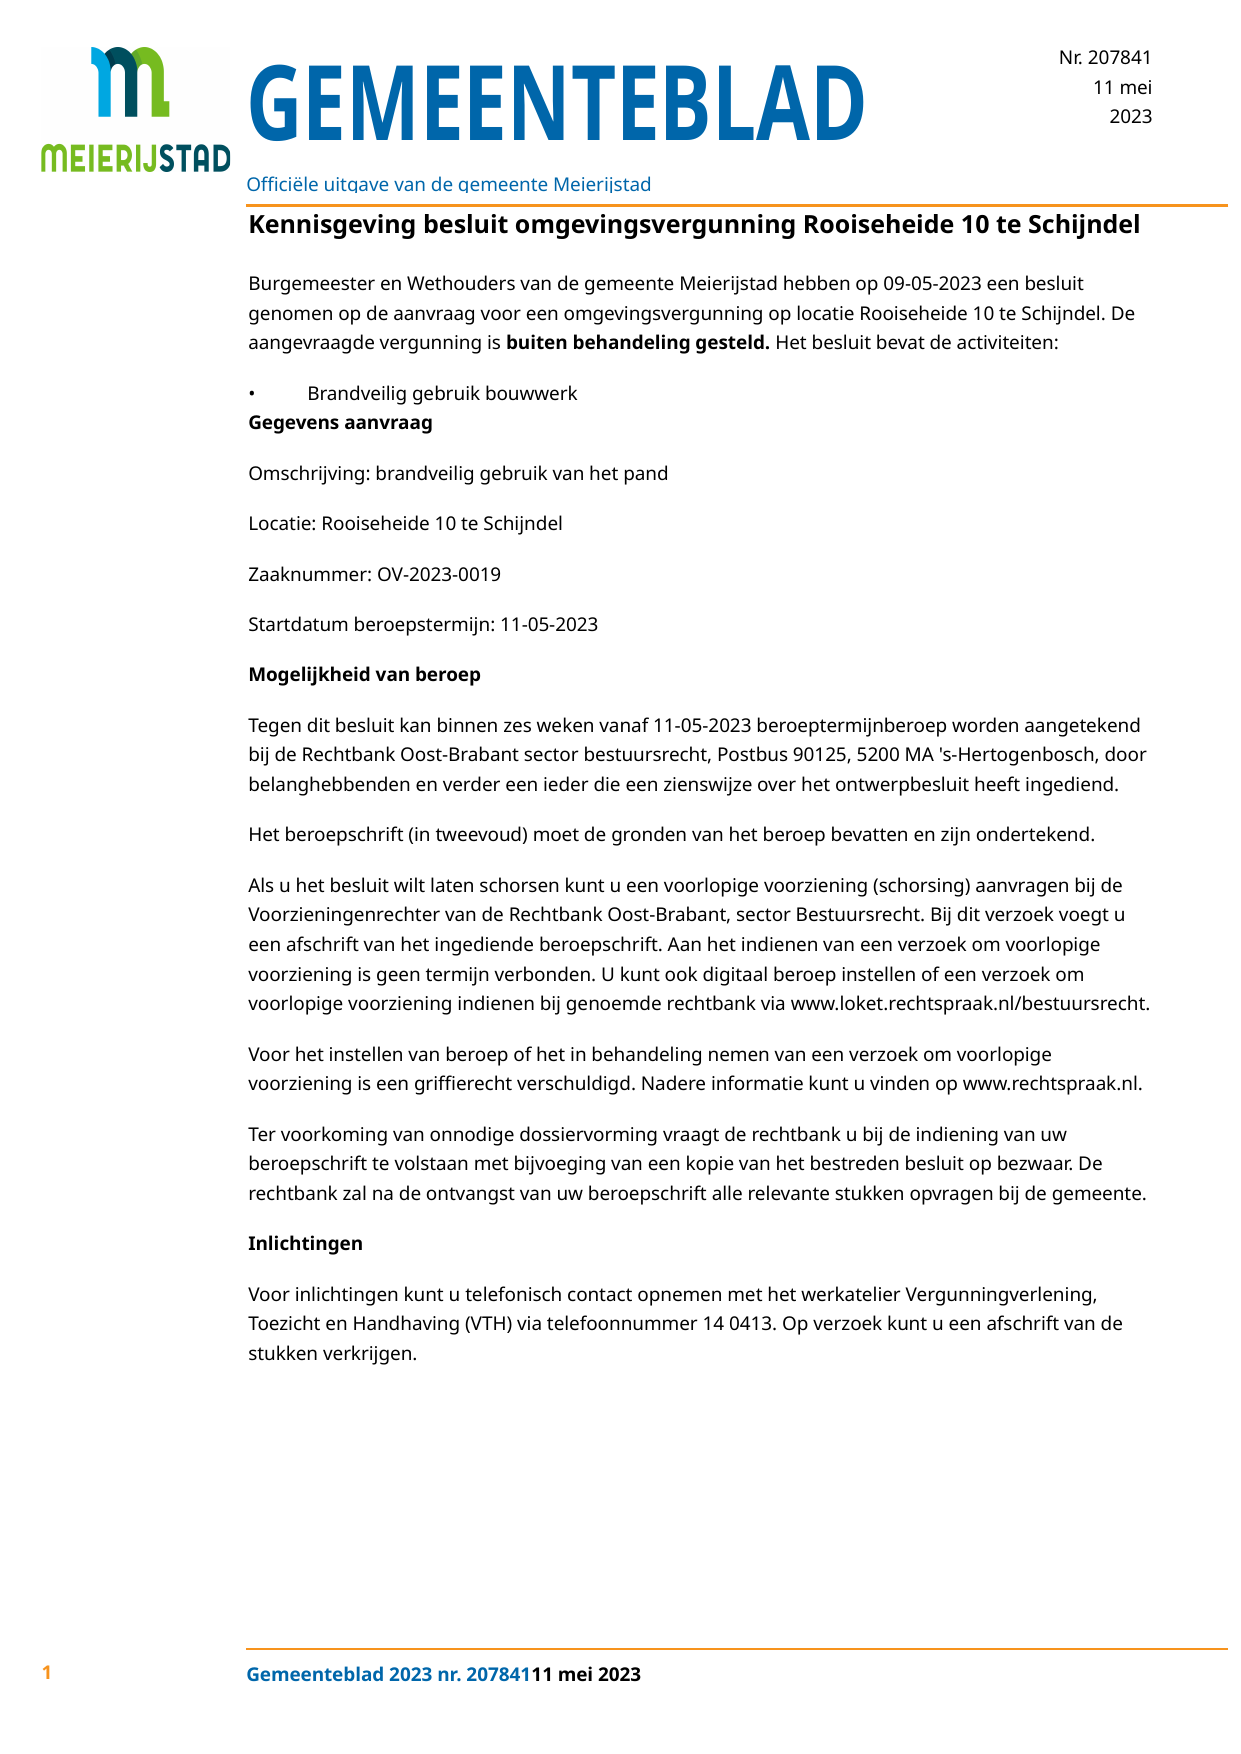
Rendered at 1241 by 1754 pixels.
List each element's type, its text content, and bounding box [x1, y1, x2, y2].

picture [41, 47, 231, 172]
text Omschrijving: brandveilig gebruik van het pand [248, 460, 1152, 486]
text Gegevens aanvraag [248, 409, 1152, 435]
text Mogelijkheid van beroep [248, 662, 1152, 687]
text Zaaknummer: OV-2023-0019 [248, 561, 1152, 586]
text Startdatum beroepstermijn: 11-05-2023 [248, 611, 1152, 637]
text Tegen dit besluit kan binnen zes weken vanaf 11-05-2023 beroeptermijnberoep worden aangetekend bij de Rechtbank Oost-Brabant sector bestuursrecht, Postbus 90125, 5200 MA 's-Hertogenbosch, door belanghebbenden en verder een ieder die een zienswijze over het ontwerpbesluit heeft ingediend. [248, 712, 1152, 797]
text Ter voorkoming van onnodige dossiervorming vraagt de rechtbank u bij de indiening van uw beroepschrift te volstaan met bijvoeging van een kopie van het bestreden besluit op bezwaar. De rechtbank zal na de ontvangst van uw beroepschrift alle relevante stukken opvragen bij de gemeente. [248, 1121, 1152, 1206]
text Als u het besluit wilt laten schorsen kunt u een voorlopige voorziening (schorsing) aanvragen bij de Voorzieningenrechter van de Rechtbank Oost-Brabant, sector Bestuursrecht. Bij dit verzoek voegt u een afschrift van het ingediende beroepschrift. Aan het indienen van een verzoek om voorlopige voorziening is geen termijn verbonden. U kunt ook digitaal beroep instellen of een verzoek om voorlopige voorziening indienen bij genoemde rechtbank via www.loket.rechtspraak.nl/bestuursrecht. [248, 872, 1152, 1016]
text Burgemeester en Wethouders van de gemeente Meierijstad hebben op 09-05-2023 een besluit genomen op de aanvraag voor een omgevingsvergunning op locatie Rooiseheide 10 te Schijndel. De aangevraagde vergunning is buiten behandeling gesteld. Het besluit bevat de activiteiten: [248, 270, 1152, 355]
text Locatie: Rooiseheide 10 te Schijndel [248, 510, 1152, 536]
text Inlichtingen [248, 1230, 1152, 1256]
text Kennisgeving besluit omgevingsvergunning Rooiseheide 10 te Schijndel [248, 207, 1152, 241]
text Het beroepschrift (in tweevoud) moet de gronden van het beroep bevatten en zijn ondertekend. [248, 822, 1152, 847]
list Brandveilig gebruik bouwwerk [248, 380, 1152, 406]
text Voor het instellen van beroep of het in behandeling nemen van een verzoek om voorlopige voorziening is een griffierecht verschuldigd. Nadere informatie kunt u vinden op www.rechtspraak.nl. [248, 1041, 1152, 1096]
text Voor inlichtingen kunt u telefonisch contact opnemen met het werkatelier Vergunningverlening, Toezicht en Handhaving (VTH) via telefoonnummer 14 0413. Op verzoek kunt u een afschrift van de stukken verkrijgen. [248, 1281, 1152, 1366]
